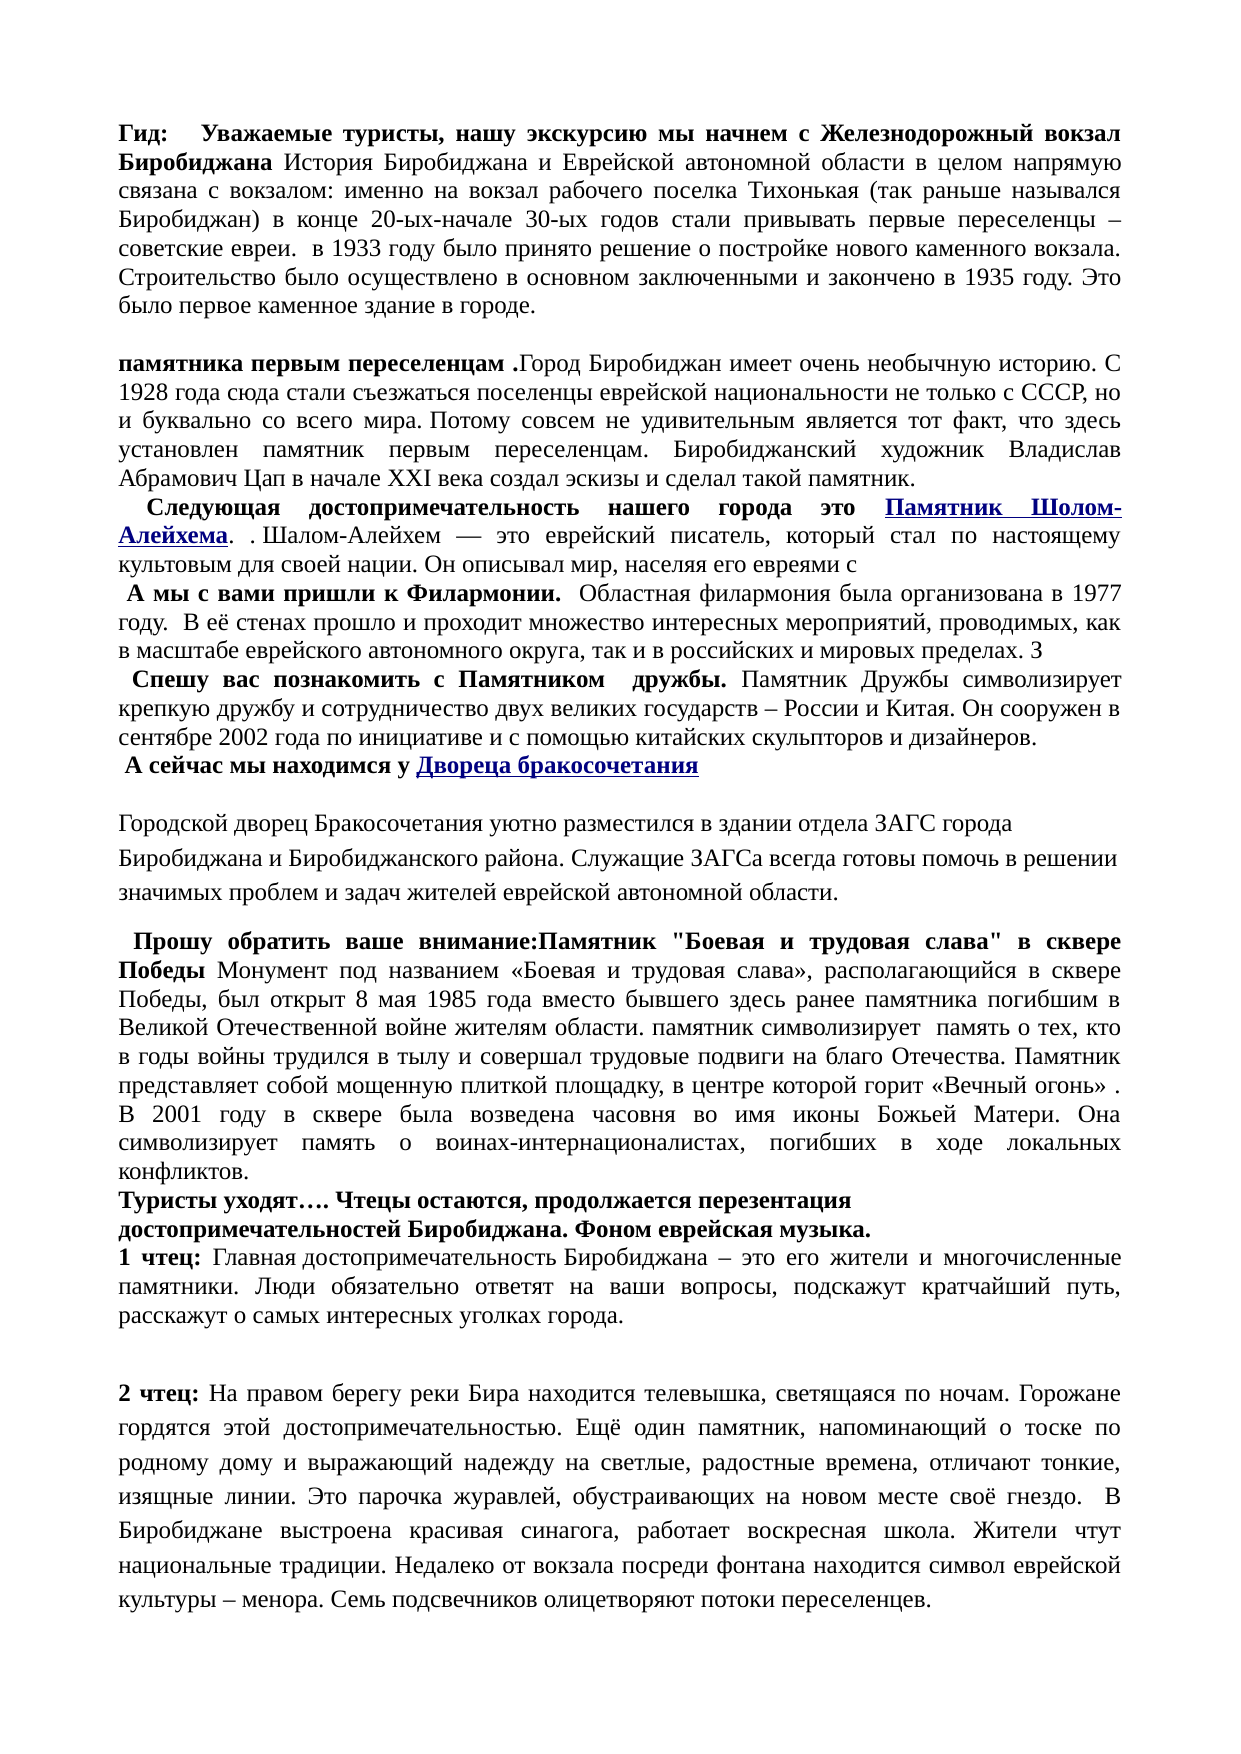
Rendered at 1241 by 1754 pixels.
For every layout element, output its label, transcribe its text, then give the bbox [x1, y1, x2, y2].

text Спешу вас познакомить с Памятником дружбы. Памятник Дружбы символизирует крепкую дружбу и сотрудничество двух великих государств – России и Китая. Он сооружен в сентябре 2002 года по инициативе и с помощью китайских скульпторов и дизайнеров. [118, 664, 1122, 751]
text А мы с вами пришли к Филармонии. Областная филармония была организована в 1977 году. В её стенах прошло и проходит множество интересных мероприятий, проводимых, как в масштабе еврейского автономного округа, так и в российских и мировых пределах. З [118, 578, 1122, 664]
text Гид: Уважаемые туристы, нашу экскурсию мы начнем с Железнодорожный вокзал Биробиджана История Биробиджана и Еврейской автономной области в целом напрямую связана с вокзалом: именно на вокзал рабочего поселка Тихонькая (так раньше назывался Биробиджан) в конце 20-ых-начале 30-ых годов стали привывать первые переселенцы – советские евреи. в 1933 году было принято решение о постройке нового каменного вокзала. Строительство было осуществлено в основном заключенными и закончено в 1935 году. Это было первое каменное здание в городе. [118, 118, 1122, 319]
text А сейчас мы находимся у Двореца бракосочетания [118, 751, 1122, 779]
text Следующая достопримечательность нашего города это Памятник Шолом-Алейхема. . Шалом-Алейхем — это еврейский писатель, который стал по настоящему культовым для своей нации. Он описывал мир, населяя его евреями с [118, 492, 1122, 578]
text 2 чтец: На правом берегу реки Бира находится телевышка, светящаяся по ночам. Горожане гордятся этой достопримечательностью. Ещё один памятник, напоминающий о тоске по родному дому и выражающий надежду на светлые, радостные времена, отличают тонкие, изящные линии. Это парочка журавлей, обустраивающих на новом месте своё гнездо. В Биробиджане выстроена красивая синагога, работает воскресная школа. Жители чтут национальные традиции. Недалеко от вокзала посреди фонтана находится символ еврейской культуры – менора. Семь подсвечников олицетворяют потоки переселенцев. [118, 1378, 1122, 1613]
text Городской дворец Бракосочетания уютно разместился в здании отдела ЗАГС города Биробиджана и Биробиджанского района. Служащие ЗАГСа всегда готовы помочь в решении значимых проблем и задач жителей еврейской автономной области. [118, 808, 1122, 906]
text Туристы уходят…. Чтецы остаются, продолжается перезентация достопримечательностей Биробиджана. Фоном еврейская музыка. [118, 1185, 1122, 1242]
text памятника первым переселенцам .Город Биробиджан имеет очень необычную историю. С 1928 года сюда стали съезжаться поселенцы еврейской национальности не только с СССР, но и буквально со всего мира. Потому совсем не удивительным является тот факт, что здесь установлен памятник первым переселенцам. Биробиджанский художник Владислав Абрамович Цап в начале XXI века создал эскизы и сделал такой памятник. [118, 348, 1122, 492]
text 1 чтец: Главная достопримечательность Биробиджана – это его жители и многочисленные памятники. Люди обязательно ответят на ваши вопросы, подскажут кратчайший путь, расскажут о самых интересных уголках города. [118, 1242, 1122, 1329]
text Прошу обратить ваше внимание:Памятник "Боевая и трудовая слава" в сквере Победы Монумент под названием «Боевая и трудовая слава», располагающийся в сквере Победы, был открыт 8 мая 1985 года вместо бывшего здесь ранее памятника погибшим в Великой Отечественной войне жителям области. памятник символизирует память о тех, кто в годы войны трудился в тылу и совершал трудовые подвиги на благо Отечества. Памятник представляет собой мощенную плиткой площадку, в центре которой горит «Вечный огонь» . В 2001 году в сквере была возведена часовня во имя иконы Божьей Матери. Она символизирует память о воинах-интернационалистах, погибших в ходе локальных конфликтов. [118, 926, 1122, 1185]
